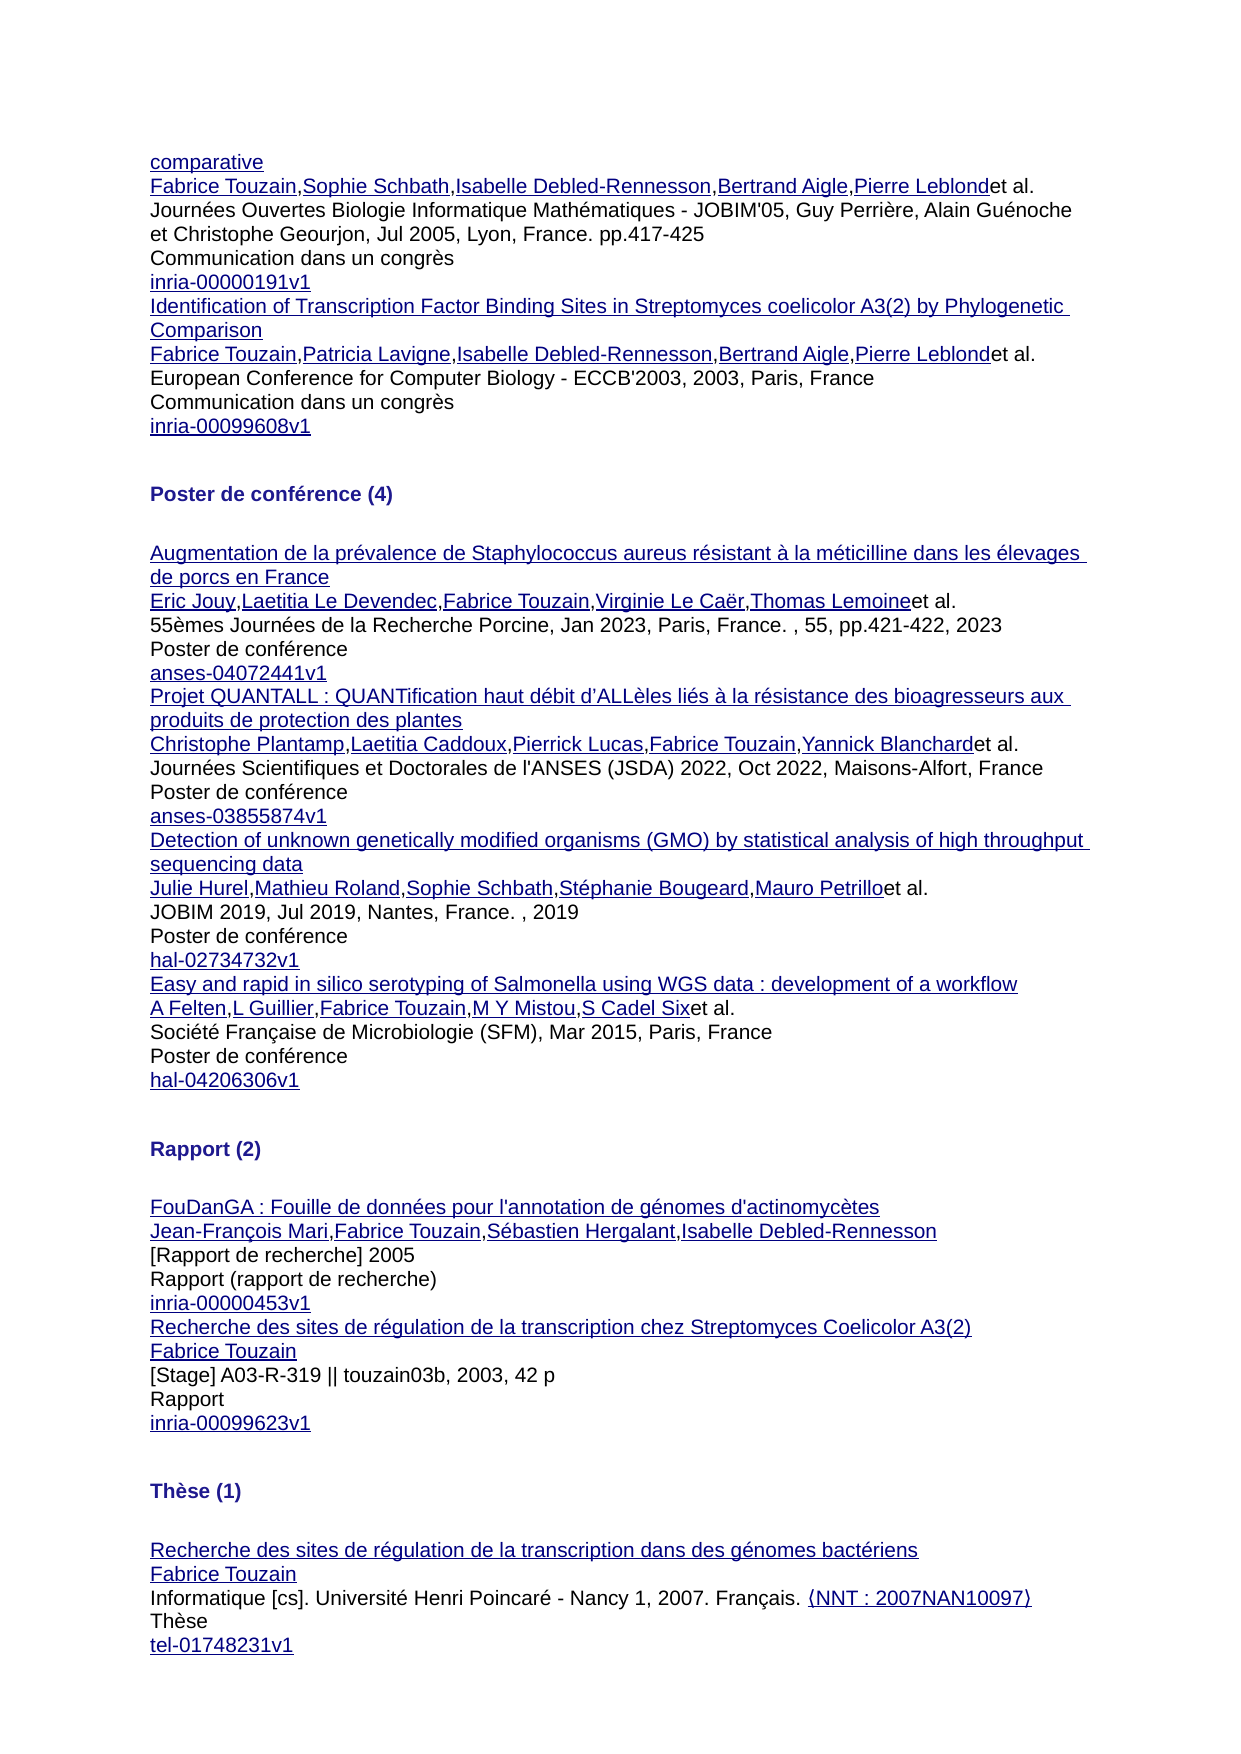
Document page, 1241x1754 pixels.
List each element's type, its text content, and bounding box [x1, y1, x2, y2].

table_cell Detection of unknown genetically modified organisms (GMO) by statistical analysis of high throughput [150, 828, 1090, 849]
subtitle Rapport (2) [150, 1136, 1090, 1160]
subtitle Thèse (1) [150, 1479, 1090, 1503]
table_header Recherche des sites de régulation de la transcription dans des génomes bactériens Fabrice Touzain Informatique [cs]. Université Henri Poincaré - Nancy 1, 2007. Français. ⟨NNT : 2007NAN10097⟩ Thèse tel-01748231v1 [150, 1538, 1090, 1657]
table_header FouDanGA : Fouille de données pour l'annotation de génomes d'actinomycètes Jean-François Mari,Fabrice Touzain,Sébastien Hergalant,Isabelle Debled-Rennesson [Rapport de recherche] 2005 Rapport (rapport de recherche) inria-00000453v1 [150, 1195, 1090, 1314]
table_cell Projet QUANTALL : QUANTification haut débit d’ALLèles liés à la résistance des bioagresseurs aux produits de protection des plantes Christophe Plantamp,Laetitia Caddoux,Pierrick Lucas,Fabrice Touzain,Yannick Blanchardet al. Journées Scientifiques et Doctorales de l'ANSES (JSDA) 2022, Oct 2022, Maisons-Alfort, France Poster de conférence anses-03855874v1 [150, 684, 1090, 828]
table_cell Easy and rapid in silico serotyping of Salmonella using WGS data : development of a workflow A Felten,L Guillier,Fabrice Touzain,M Y Mistou,S Cadel Sixet al. Société Française de Microbiologie (SFM), Mar 2015, Paris, France Poster de conférence hal-04206306v1 [150, 972, 1090, 1092]
table_cell Recherche des sites de régulation de la transcription chez Streptomyces Coelicolor A3(2) Fabrice Touzain [Stage] A03-R-319 || touzain03b, 2003, 42 p Rapport inria-00099623v1 [150, 1315, 1090, 1434]
table_cell Identification of Transcription Factor Binding Sites in Streptomyces coelicolor A3(2) by Phylogenetic Comparison Fabrice Touzain,Patricia Lavigne,Isabelle Debled-Rennesson,Bertrand Aigle,Pierre Leblondet al. European Conference for Computer Biology - ECCB'2003, 2003, Paris, France Communication dans un congrès inria-00099608v1 [150, 294, 1090, 437]
subtitle Poster de conférence (4) [150, 482, 1090, 506]
table_cell sequencing data Julie Hurel,Mathieu Roland,Sophie Schbath,Stéphanie Bougeard,Mauro Petrilloet al. JOBIM 2019, Jul 2019, Nantes, France. , 2019 Poster de conférence hal-02734732v1 [150, 850, 1090, 972]
table_header Augmentation de la prévalence de Staphylococcus aureus résistant à la méticilline dans les élevages de porcs en France Eric Jouy,Laetitia Le Devendec,Fabrice Touzain,Virginie Le Caër,Thomas Lemoineet al. 55èmes Journées de la Recherche Porcine, Jan 2023, Paris, France. , 55, pp.421-422, 2023 Poster de conférence anses-04072441v1 [150, 541, 1090, 684]
table_cell SIGffRid : Programme de recherche des sites de fixation des facteurs de transcription par approche comparative Fabrice Touzain,Sophie Schbath,Isabelle Debled-Rennesson,Bertrand Aigle,Pierre Leblondet al. Journées Ouvertes Biologie Informatique Mathématiques - JOBIM'05, Guy Perrière, Alain Guénoche et Christophe Geourjon, Jul 2005, Lyon, France. pp.417-425 Communication dans un congrès inria-00000191v1 [150, 150, 1090, 294]
